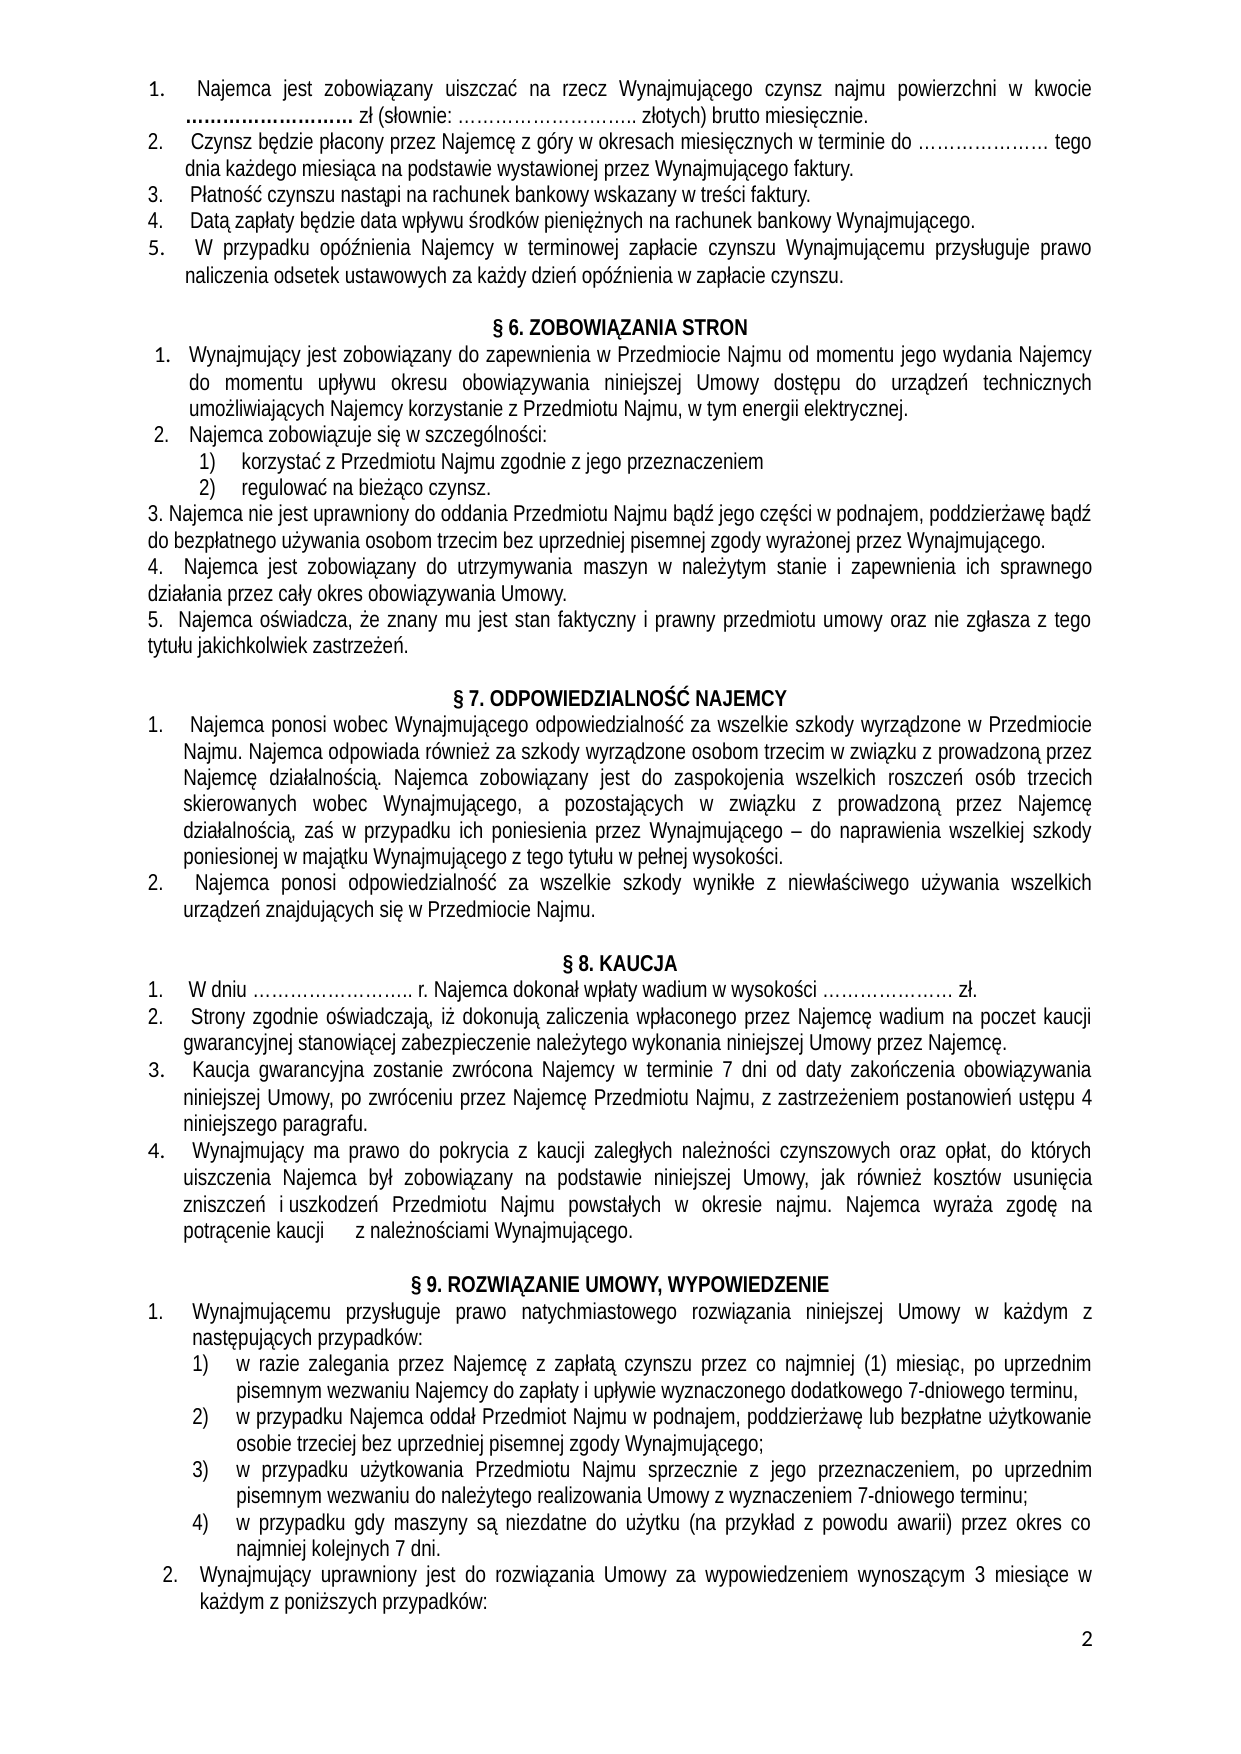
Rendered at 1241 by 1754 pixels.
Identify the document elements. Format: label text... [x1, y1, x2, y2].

list Wynajmujący uprawniony jest do rozwiązania Umowy za wypowiedzeniem wynoszącym 3 miesiące w każdym z poniższych przypadków: [162, 1561, 1093, 1614]
text § 8. KAUCJA [148, 950, 1093, 976]
list 3. Najemca nie jest uprawniony do oddania Przedmiotu Najmu bądź jego części w podnajem, poddzierżawę bądź do bezpłatnego używania osobom trzecim bez uprzedniej pisemnej zgody wyrażonej przez Wynajmującego. [148, 500, 1093, 553]
list Czynsz będzie płacony przez Najemcę z góry w okresach miesięcznych w terminie do ………………… tego dnia każdego miesiąca na podstawie wystawionej przez Wynajmującego faktury. [148, 128, 1093, 181]
list Najemca zobowiązuje się w szczególności: [153, 421, 1093, 448]
list Datą zapłaty będzie data wpływu środków pieniężnych na rachunek bankowy Wynajmującego. [148, 207, 1093, 233]
list 5. Najemca oświadcza, że znany mu jest stan faktyczny i prawny przedmiotu umowy oraz nie zgłasza z tego tytułu jakichkolwiek zastrzeżeń. [148, 606, 1093, 658]
list Wynajmujący ma prawo do pokrycia z kaucji zaległych należności czynszowych oraz opłat, do których uiszczenia Najemca był zobowiązany na podstawie niniejszej Umowy, jak również kosztów usunięcia zniszczeń i uszkodzeń Przedmiotu Najmu powstałych w okresie najmu. Najemca wyraża zgodę na potrącenie kaucji z należnościami Wynajmującego. [148, 1136, 1093, 1243]
list W dniu …………………….. r. Najemca dokonał wpłaty wadium w wysokości ………………… zł. [148, 976, 1093, 1003]
list w przypadku Najemca oddał Przedmiot Najmu w podnajem, poddzierżawę lub bezpłatne użytkowanie osobie trzeciej bez uprzedniej pisemnej zgody Wynajmującego; [192, 1403, 1093, 1456]
list Płatność czynszu nastąpi na rachunek bankowy wskazany w treści faktury. [148, 181, 1093, 207]
list Wynajmujący jest zobowiązany do zapewnienia w Przedmiocie Najmu od momentu jego wydania Najemcy do momentu upływu okresu obowiązywania niniejszej Umowy dostępu do urządzeń technicznych umożliwiających Najemcy korzystanie z Przedmiotu Najmu, w tym energii elektrycznej. [153, 341, 1093, 421]
list Wynajmującemu przysługuje prawo natychmiastowego rozwiązania niniejszej Umowy w każdym z następujących przypadków: [148, 1298, 1093, 1350]
list w przypadku użytkowania Przedmiotu Najmu sprzecznie z jego przeznaczeniem, po uprzednim pisemnym wezwaniu do należytego realizowania Umowy z wyznaczeniem 7-dniowego terminu; [192, 1456, 1093, 1508]
list w razie zalegania przez Najemcę z zapłatą czynszu przez co najmniej (1) miesiąc, po uprzednim pisemnym wezwaniu Najemcy do zapłaty i upływie wyznaczonego dodatkowego 7-dniowego terminu, [192, 1350, 1093, 1403]
list Najemca ponosi wobec Wynajmującego odpowiedzialność za wszelkie szkody wyrządzone w Przedmiocie Najmu. Najemca odpowiada również za szkody wyrządzone osobom trzecim w związku z prowadzoną przez Najemcę działalnością. Najemca zobowiązany jest do zaspokojenia wszelkich roszczeń osób trzecich skierowanych wobec Wynajmującego, a pozostających w związku z prowadzoną przez Najemcę działalnością, zaś w przypadku ich poniesienia przez Wynajmującego – do naprawienia wszelkiej szkody poniesionej w majątku Wynajmującego z tego tytułu w pełnej wysokości. [148, 711, 1093, 869]
list Strony zgodnie oświadczają, iż dokonują zaliczenia wpłaconego przez Najemcę wadium na poczet kaucji gwarancyjnej stanowiącej zabezpieczenie należytego wykonania niniejszej Umowy przez Najemcę. [148, 1003, 1093, 1056]
list Kaucja gwarancyjna zostanie zwrócona Najemcy w terminie 7 dni od daty zakończenia obowiązywania niniejszej Umowy, po zwróceniu przez Najemcę Przedmiotu Najmu, z zastrzeżeniem postanowień ustępu 4 niniejszego paragrafu. [148, 1056, 1093, 1136]
list 4. Najemca jest zobowiązany do utrzymywania maszyn w należytym stanie i zapewnienia ich sprawnego działania przez cały okres obowiązywania Umowy. [148, 553, 1093, 606]
text § 6. ZOBOWIĄZANIA STRON [148, 314, 1093, 341]
list W przypadku opóźnienia Najemcy w terminowej zapłacie czynszu Wynajmującemu przysługuje prawo naliczenia odsetek ustawowych za każdy dzień opóźnienia w zapłacie czynszu. [148, 233, 1093, 288]
list korzystać z Przedmiotu Najmu zgodnie z jego przeznaczeniem [199, 448, 1093, 474]
list regulować na bieżąco czynsz. [199, 474, 1093, 500]
list w przypadku gdy maszyny są niezdatne do użytku (na przykład z powodu awarii) przez okres co najmniej kolejnych 7 dni. [192, 1508, 1093, 1561]
list Najemca jest zobowiązany uiszczać na rzecz Wynajmującego czynsz najmu powierzchni w kwocie ……………………… zł (słownie: ……………………….. złotych) brutto miesięcznie. [148, 74, 1093, 128]
text § 9. ROZWIĄZANIE UMOWY, WYPOWIEDZENIE [148, 1271, 1093, 1298]
text § 7. ODPOWIEDZIALNOŚĆ NAJEMCY [148, 685, 1093, 711]
list Najemca ponosi odpowiedzialność za wszelkie szkody wynikłe z niewłaściwego używania wszelkich urządzeń znajdujących się w Przedmiocie Najmu. [148, 869, 1093, 922]
